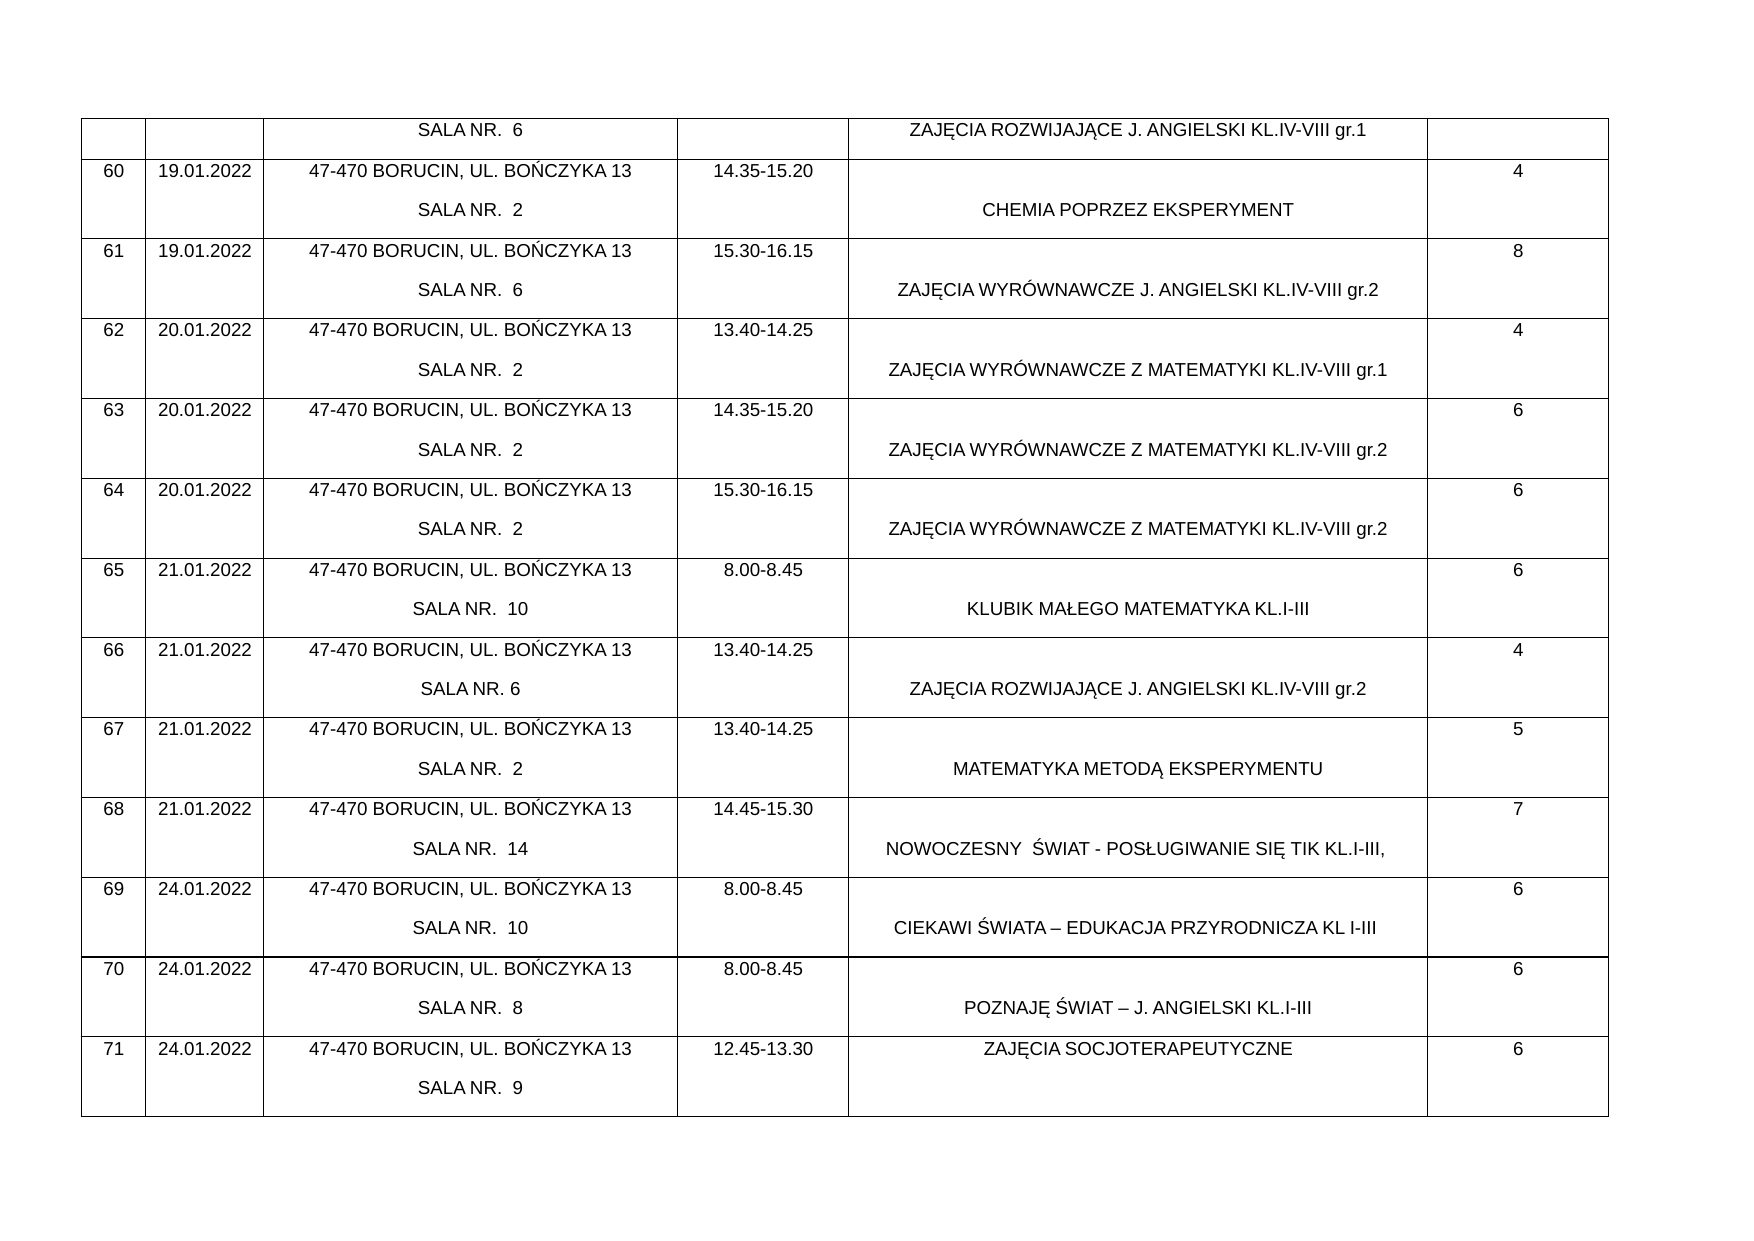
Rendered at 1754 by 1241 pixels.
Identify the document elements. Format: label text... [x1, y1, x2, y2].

table_cell 20.01.2022 [146, 479, 263, 557]
table_cell 4 [1428, 160, 1608, 238]
table_cell 47-470 BORUCIN, UL. BOŃCZYKA 13 SALA NR. 9 [264, 1037, 677, 1116]
table_cell ZAJĘCIA SOCJOTERAPEUTYCZNE [849, 1037, 1427, 1116]
table_cell [678, 119, 848, 158]
table_cell 6 [1428, 1037, 1608, 1116]
table_cell 20.01.2022 [146, 319, 263, 398]
table_cell CIEKAWI ŚWIATA – EDUKACJA PRZYRODNICZA KL I-III [849, 878, 1427, 956]
table_cell 19.01.2022 [146, 160, 263, 238]
table_cell 47-470 BORUCIN, UL. BOŃCZYKA 13 SALA NR. 2 [264, 319, 677, 398]
table_cell 8.00-8.45 [678, 878, 848, 956]
table_cell 64 [82, 479, 145, 557]
table_cell 47-470 BORUCIN, UL. BOŃCZYKA 13 SALA NR. 2 [264, 718, 677, 797]
table_cell 6 [1428, 559, 1608, 637]
table_cell 21.01.2022 [146, 559, 263, 637]
table_cell 13.40-14.25 [678, 319, 848, 398]
table_cell ZAJĘCIA ROZWIJAJĄCE J. ANGIELSKI KL.IV-VIII gr.1 [849, 119, 1427, 158]
table_cell 47-470 BORUCIN, UL. BOŃCZYKA 13 SALA NR. 2 [264, 479, 677, 557]
table_cell [146, 119, 263, 158]
table_cell KLUBIK MAŁEGO MATEMATYKA KL.I-III [849, 559, 1427, 637]
table_cell 63 [82, 399, 145, 478]
table_cell 14.35-15.20 [678, 399, 848, 478]
table_cell 6 [1428, 878, 1608, 956]
table_cell CHEMIA POPRZEZ EKSPERYMENT [849, 160, 1427, 238]
table_cell 8 [1428, 239, 1608, 318]
table_cell 24.01.2022 [146, 878, 263, 956]
table_cell 20.01.2022 [146, 399, 263, 478]
table_cell 5 [1428, 718, 1608, 797]
table_cell 21.01.2022 [146, 718, 263, 797]
table_cell 21.01.2022 [146, 638, 263, 717]
table_cell 71 [82, 1037, 145, 1116]
table_cell 47-470 BORUCIN, UL. BOŃCZYKA 13 SALA NR. 10 [264, 559, 677, 637]
table_cell 13.40-14.25 [678, 718, 848, 797]
table_cell 19.01.2022 [146, 239, 263, 318]
table_cell 4 [1428, 319, 1608, 398]
table_cell 13.40-14.25 [678, 638, 848, 717]
table_cell 62 [82, 319, 145, 398]
table_cell 24.01.2022 [146, 1037, 263, 1116]
table_cell [82, 119, 145, 158]
table_cell 65 [82, 559, 145, 637]
table_cell 8.00-8.45 [678, 559, 848, 637]
table_cell POZNAJĘ ŚWIAT – J. ANGIELSKI KL.I-III [849, 958, 1427, 1036]
table_cell 15.30-16.15 [678, 239, 848, 318]
table_cell 14.45-15.30 [678, 798, 848, 877]
table_cell 47-470 BORUCIN, UL. BOŃCZYKA 13 SALA NR. 10 [264, 878, 677, 956]
table_cell 70 [82, 958, 145, 1036]
table_cell 47-470 BORUCIN, UL. BOŃCZYKA 13 SALA NR. 6 [264, 638, 677, 717]
table_cell 15.30-16.15 [678, 479, 848, 557]
table_cell MATEMATYKA METODĄ EKSPERYMENTU [849, 718, 1427, 797]
table_cell ZAJĘCIA ROZWIJAJĄCE J. ANGIELSKI KL.IV-VIII gr.2 [849, 638, 1427, 717]
table_cell ZAJĘCIA WYRÓWNAWCZE Z MATEMATYKI KL.IV-VIII gr.1 [849, 319, 1427, 398]
table_cell 12.45-13.30 [678, 1037, 848, 1116]
table_cell ZAJĘCIA WYRÓWNAWCZE J. ANGIELSKI KL.IV-VIII gr.2 [849, 239, 1427, 318]
table_cell 14.35-15.20 [678, 160, 848, 238]
table_cell 66 [82, 638, 145, 717]
table_cell 60 [82, 160, 145, 238]
table_cell SALA NR. 6 [264, 119, 677, 158]
table_cell 24.01.2022 [146, 958, 263, 1036]
table_cell [1428, 119, 1608, 158]
table_cell 6 [1428, 479, 1608, 557]
table_cell 21.01.2022 [146, 798, 263, 877]
table_cell 7 [1428, 798, 1608, 877]
table_cell ZAJĘCIA WYRÓWNAWCZE Z MATEMATYKI KL.IV-VIII gr.2 [849, 399, 1427, 478]
table_cell 47-470 BORUCIN, UL. BOŃCZYKA 13 SALA NR. 2 [264, 399, 677, 478]
table_cell 47-470 BORUCIN, UL. BOŃCZYKA 13 SALA NR. 2 [264, 160, 677, 238]
table_cell 47-470 BORUCIN, UL. BOŃCZYKA 13 SALA NR. 6 [264, 239, 677, 318]
table_cell 6 [1428, 399, 1608, 478]
table_cell 8.00-8.45 [678, 958, 848, 1036]
table_cell 47-470 BORUCIN, UL. BOŃCZYKA 13 SALA NR. 8 [264, 958, 677, 1036]
table_cell 67 [82, 718, 145, 797]
table_cell 61 [82, 239, 145, 318]
table_cell NOWOCZESNY ŚWIAT - POSŁUGIWANIE SIĘ TIK KL.I-III, [849, 798, 1427, 877]
table_cell 68 [82, 798, 145, 877]
table_cell 47-470 BORUCIN, UL. BOŃCZYKA 13 SALA NR. 14 [264, 798, 677, 877]
table_cell 4 [1428, 638, 1608, 717]
table_cell 6 [1428, 958, 1608, 1036]
table_cell 69 [82, 878, 145, 956]
table_cell ZAJĘCIA WYRÓWNAWCZE Z MATEMATYKI KL.IV-VIII gr.2 [849, 479, 1427, 557]
